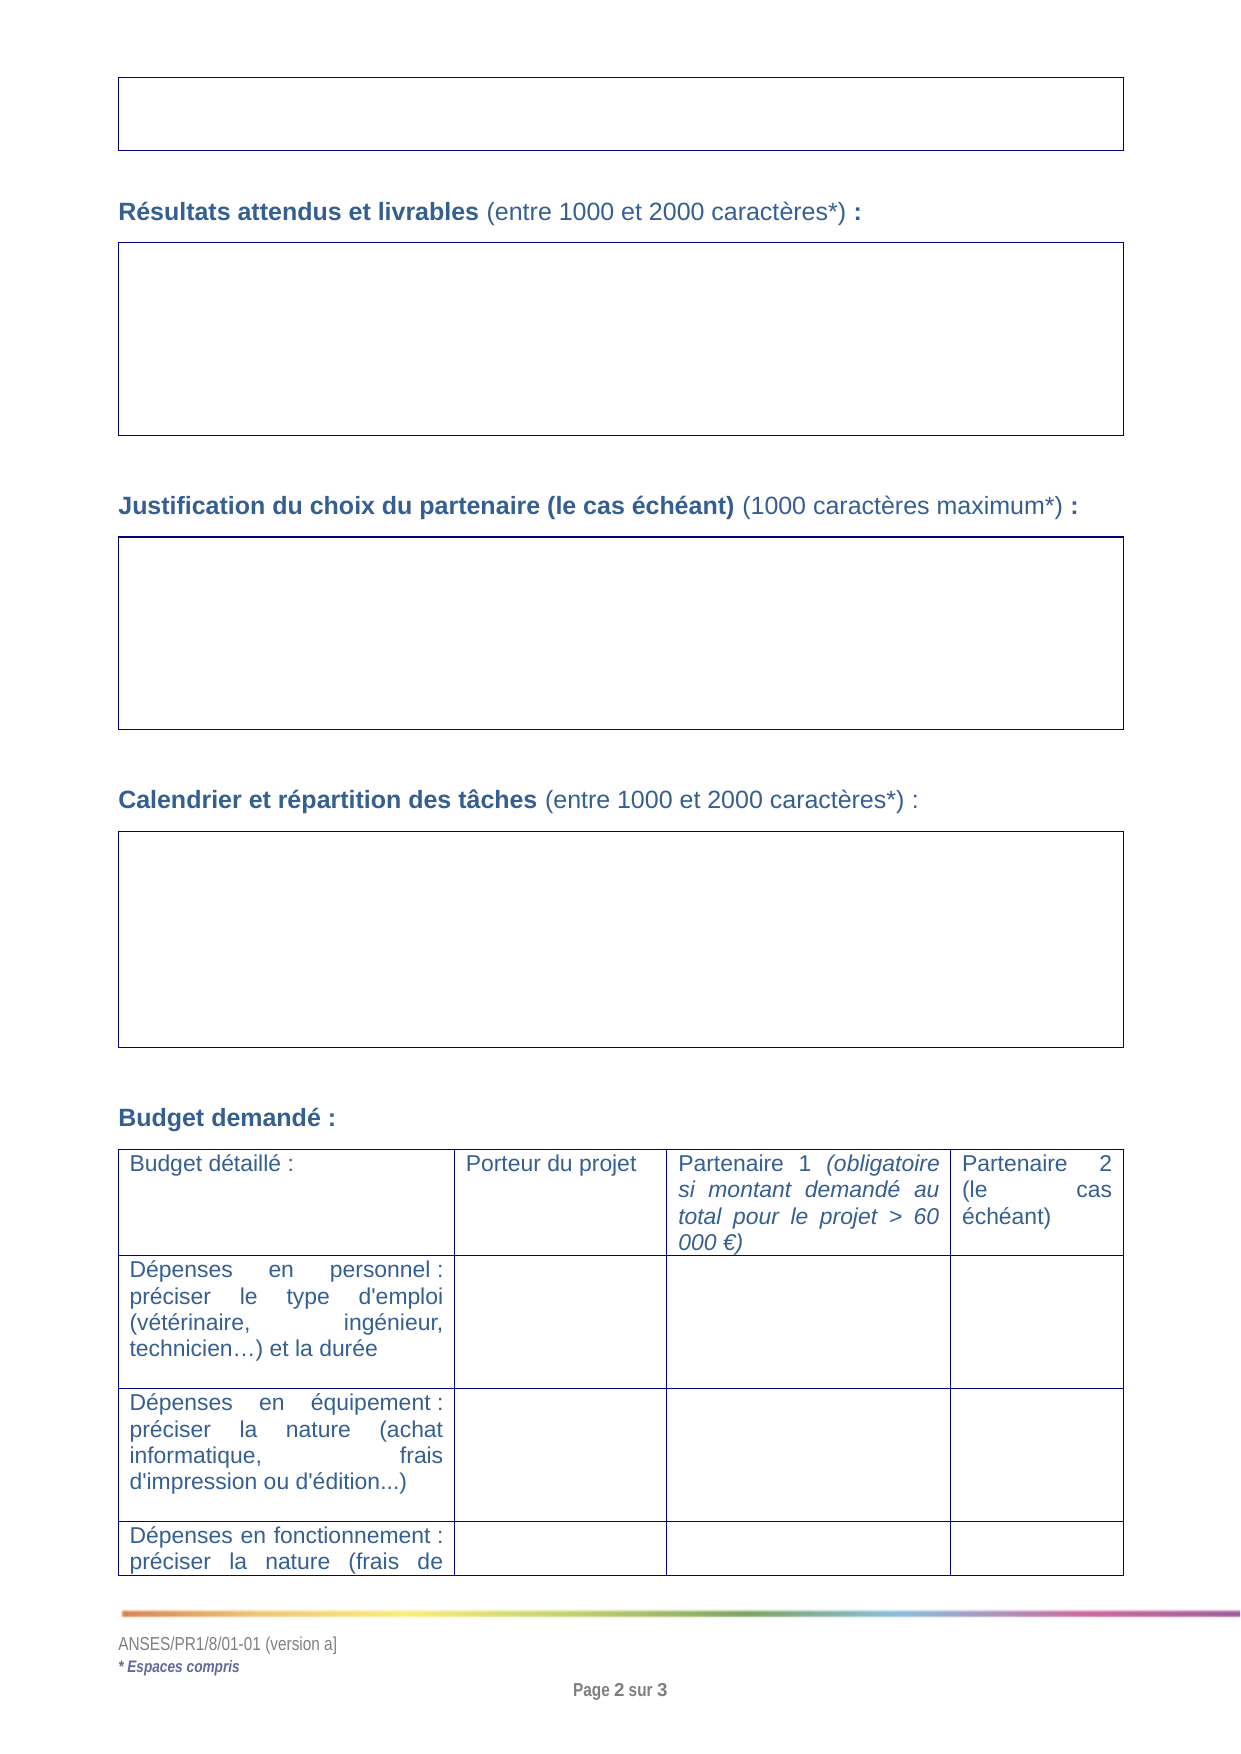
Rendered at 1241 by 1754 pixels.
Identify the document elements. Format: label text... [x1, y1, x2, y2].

table_cell [951, 1389, 1123, 1521]
text Budget demandé : [118, 1103, 1122, 1132]
text Résultats attendus et livrables (entre 1000 et 2000 caractères*) : [118, 197, 1122, 225]
table_cell [667, 1256, 950, 1388]
table_header Budget détaillé : [119, 1150, 454, 1255]
table_cell [951, 1522, 1123, 1575]
table_cell [455, 1389, 666, 1521]
table_cell Dépenses en personnel : préciser le type d'emploi (vétérinaire, ingénieur, technicien…) et la durée [119, 1256, 454, 1388]
text Justification du choix du partenaire (le cas échéant) (1000 caractères maximum*) : [118, 491, 1122, 519]
table_header [119, 832, 1123, 1047]
table_header [119, 243, 1123, 435]
table_cell [455, 1522, 666, 1575]
table_header [119, 538, 1123, 729]
table_cell [667, 1389, 950, 1521]
picture [118, 1597, 1241, 1629]
table_header Partenaire 2 (le cas échéant) [951, 1150, 1123, 1255]
table_header Porteur du projet [455, 1150, 666, 1255]
table_cell Dépenses en fonctionnement : préciser la nature (frais de [119, 1522, 454, 1575]
table_cell [951, 1256, 1123, 1388]
table_cell [455, 1256, 666, 1388]
table_cell [667, 1522, 950, 1575]
table_cell Dépenses en équipement : préciser la nature (achat informatique, frais d'impression ou d'édition...) [119, 1389, 454, 1521]
table_header [119, 78, 1123, 150]
text Calendrier et répartition des tâches (entre 1000 et 2000 caractères*) : [118, 785, 1122, 814]
table_header Partenaire 1 (obligatoire si montant demandé au total pour le projet > 60 000 €) [667, 1150, 950, 1255]
